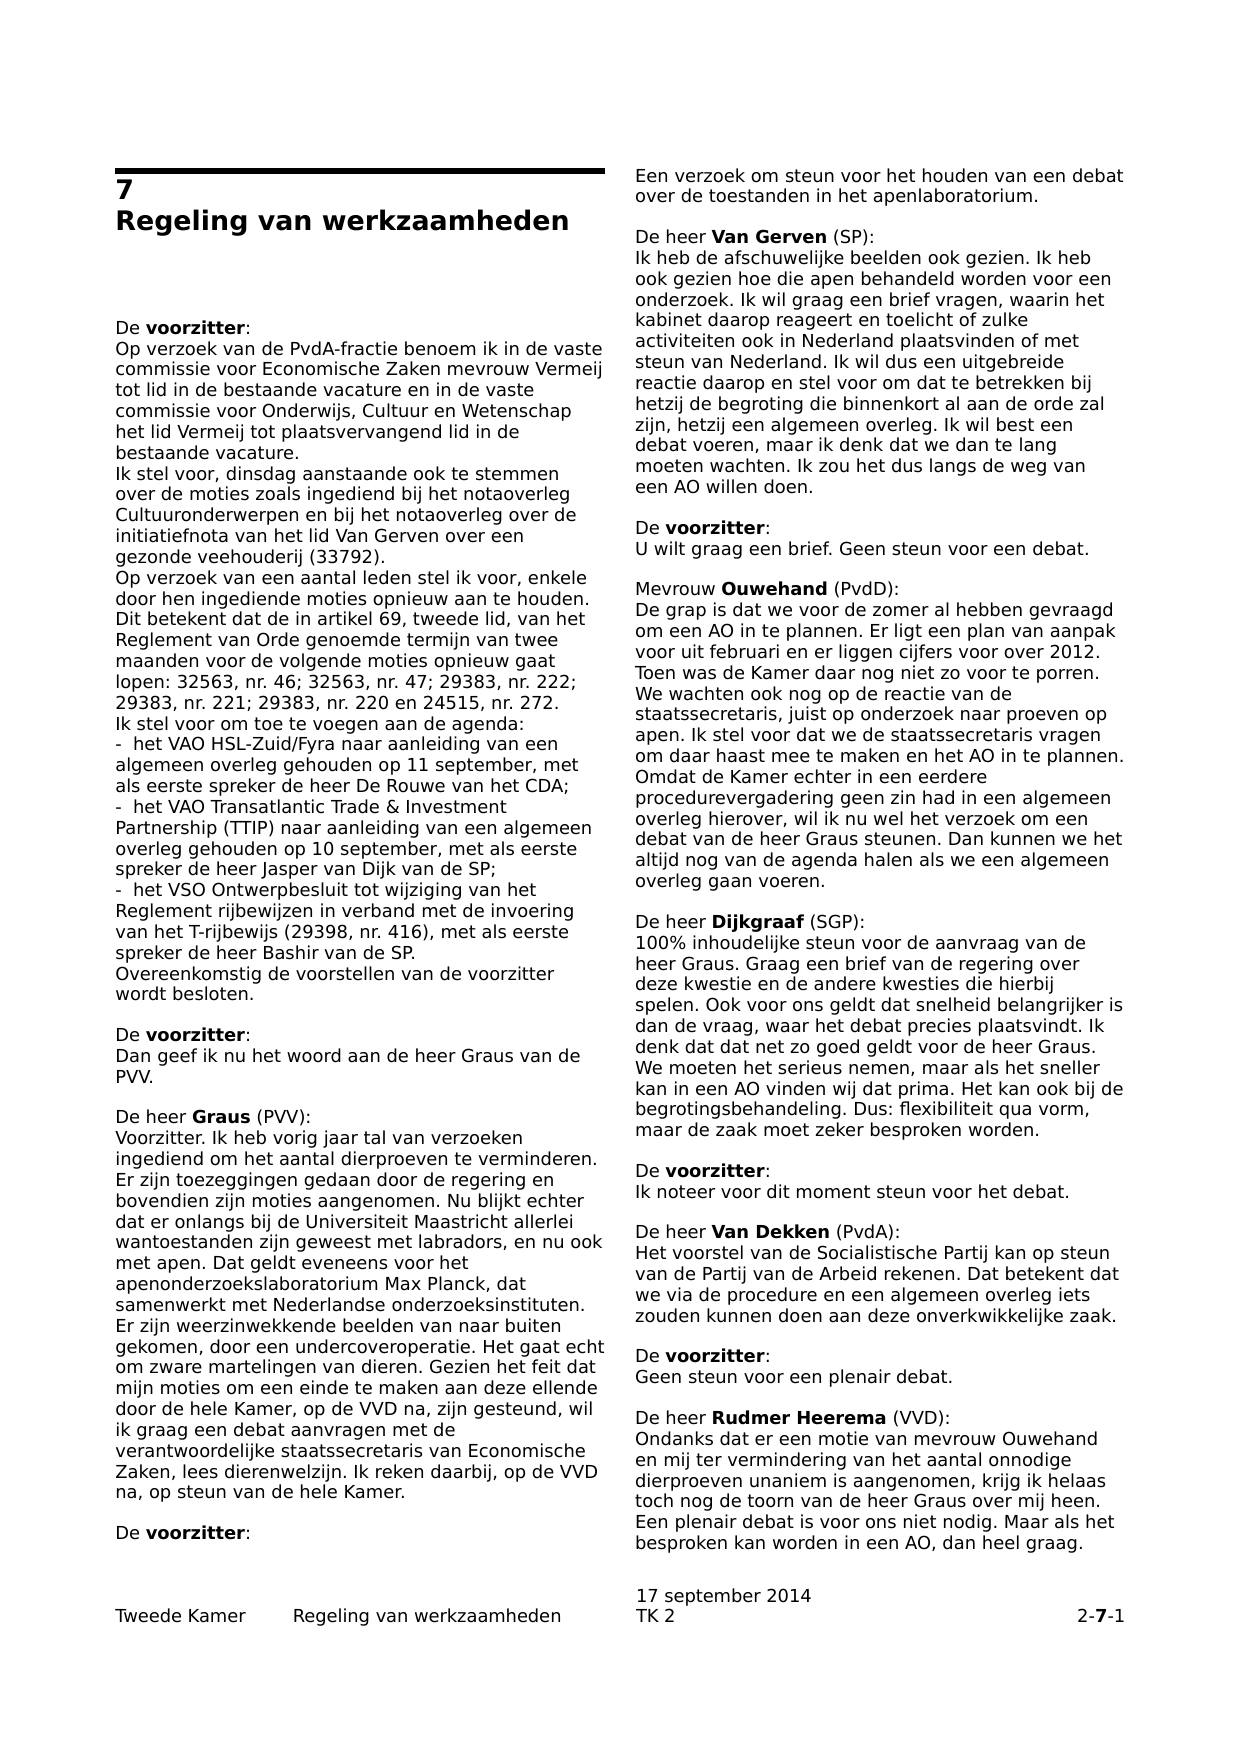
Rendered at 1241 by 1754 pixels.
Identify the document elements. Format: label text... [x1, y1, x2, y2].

list het VAO Transatlantic Trade & Investment Partnership (TTIP) naar aanleiding van een algemeen overleg gehouden op 10 september, met als eerste spreker de heer Jasper van Dijk van de SP; [115, 797, 605, 880]
text Ik noteer voor dit moment steun voor het debat. [635, 1181, 1125, 1202]
text Ik stel voor om toe te voegen aan de agenda: [115, 713, 605, 734]
text De voorzitter: [635, 518, 1125, 538]
text De heer Rudmer Heerema (VVD): [635, 1408, 1125, 1429]
text Voorzitter. Ik heb vorig jaar tal van verzoeken ingediend om het aantal dierproeven te verminderen. Er zijn toezeggingen gedaan door de regering en bovendien zijn moties aangenomen. Nu blijkt echter dat er onlangs bij de Universiteit Maastricht allerlei wantoestanden zijn geweest met labradors, en nu ook met apen. Dat geldt eveneens voor het apenonderzoekslaboratorium Max Planck, dat samenwerkt met Nederlandse onderzoeksinstituten. Er zijn weerzinwekkende beelden van naar buiten gekomen, door een undercoveroperatie. Het gaat echt om zware martelingen van dieren. Gezien het feit dat mijn moties om een einde te maken aan deze ellende door de hele Kamer, op de VVD na, zijn gesteund, wil ik graag een debat aanvragen met de verantwoordelijke staatssecretaris van Economische Zaken, lees dierenwelzijn. Ik reken daarbij, op de VVD na, op steun van de hele Kamer. [115, 1128, 605, 1503]
text Dan geef ik nu het woord aan de heer Graus van de PVV. [115, 1046, 605, 1087]
text De voorzitter: [635, 1346, 1125, 1367]
text De heer Van Dekken (PvdA): [635, 1222, 1125, 1243]
text Mevrouw Ouwehand (PvdD): [635, 579, 1125, 600]
text De voorzitter: [115, 1523, 605, 1544]
text Het voorstel van de Socialistische Partij kan op steun van de Partij van de Arbeid rekenen. Dat betekent dat we via de procedure en een algemeen overleg iets zouden kunnen doen aan deze onverkwikkelijke zaak. [635, 1243, 1125, 1326]
title 7 Regeling van werkzaamheden [115, 174, 605, 237]
text De heer Van Gerven (SP): [635, 227, 1125, 248]
text Ik heb de afschuwelijke beelden ook gezien. Ik heb ook gezien hoe die apen behandeld worden voor een onderzoek. Ik wil graag een brief vragen, waarin het kabinet daarop reageert en toelicht of zulke activiteiten ook in Nederland plaatsvinden of met steun van Nederland. Ik wil dus een uitgebreide reactie daarop en stel voor om dat te betrekken bij hetzij de begroting die binnenkort al aan de orde zal zijn, hetzij een algemeen overleg. Ik wil best een debat voeren, maar ik denk dat we dan te lang moeten wachten. Ik zou het dus langs de weg van een AO willen doen. [635, 248, 1125, 498]
text 100% inhoudelijke steun voor de aanvraag van de heer Graus. Graag een brief van de regering over deze kwestie en de andere kwesties die hierbij spelen. Ook voor ons geldt dat snelheid belangrijker is dan de vraag, waar het debat precies plaatsvindt. Ik denk dat dat net zo goed geldt voor de heer Graus. We moeten het serieus nemen, maar als het sneller kan in een AO vinden wij dat prima. Het kan ook bij de begrotingsbehandeling. Dus: flexibiliteit qua vorm, maar de zaak moet zeker besproken worden. [635, 932, 1125, 1141]
list het VAO HSL-Zuid/Fyra naar aanleiding van een algemeen overleg gehouden op 11 september, met als eerste spreker de heer De Rouwe van het CDA; [115, 734, 605, 797]
text De voorzitter: [115, 1025, 605, 1046]
list het VSO Ontwerpbesluit tot wijziging van het Reglement rijbewijzen in verband met de invoering van het T-rijbewijs (29398, nr. 416), met als eerste spreker de heer Bashir van de SP. [115, 880, 605, 963]
text Overeenkomstig de voorstellen van de voorzitter wordt besloten. [115, 963, 605, 1005]
text De voorzitter: [635, 1161, 1125, 1181]
text Op verzoek van een aantal leden stel ik voor, enkele door hen ingediende moties opnieuw aan te houden. Dit betekent dat de in artikel 69, tweede lid, van het Reglement van Orde genoemde termijn van twee maanden voor de volgende moties opnieuw gaat lopen: 32563, nr. 46; 32563, nr. 47; 29383, nr. 222; 29383, nr. 221; 29383, nr. 220 en 24515, nr. 272. [115, 567, 605, 713]
text De grap is dat we voor de zomer al hebben gevraagd om een AO in te plannen. Er ligt een plan van aanpak voor uit februari en er liggen cijfers voor over 2012. Toen was de Kamer daar nog niet zo voor te porren. We wachten ook nog op de reactie van de staatssecretaris, juist op onderzoek naar proeven op apen. Ik stel voor dat we de staatssecretaris vragen om daar haast mee te maken en het AO in te plannen. Omdat de Kamer echter in een eerdere procedurevergadering geen zin had in een algemeen overleg hierover, wil ik nu wel het verzoek om een debat van de heer Graus steunen. Dan kunnen we het altijd nog van de agenda halen als we een algemeen overleg gaan voeren. [635, 600, 1125, 892]
text De voorzitter: [115, 318, 605, 338]
text Ik stel voor, dinsdag aanstaande ook te stemmen over de moties zoals ingediend bij het notaoverleg Cultuuronderwerpen en bij het notaoverleg over de initiatiefnota van het lid Van Gerven over een gezonde veehouderij (33792). [115, 463, 605, 567]
text Ondanks dat er een motie van mevrouw Ouwehand en mij ter vermindering van het aantal onnodige dierproeven unaniem is aangenomen, krijg ik helaas toch nog de toorn van de heer Graus over mij heen. Een plenair debat is voor ons niet nodig. Maar als het besproken kan worden in een AO, dan heel graag. [635, 1429, 1125, 1554]
text De heer Graus (PVV): [115, 1107, 605, 1128]
text Op verzoek van de PvdA-fractie benoem ik in de vaste commissie voor Economische Zaken mevrouw Vermeij tot lid in de bestaande vacature en in de vaste commissie voor Onderwijs, Cultuur en Wetenschap het lid Vermeij tot plaatsvervangend lid in de bestaande vacature. [115, 338, 605, 463]
text Geen steun voor een plenair debat. [635, 1367, 1125, 1388]
text De heer Dijkgraaf (SGP): [635, 912, 1125, 932]
text Een verzoek om steun voor het houden van een debat over de toestanden in het apenlaboratorium. [635, 165, 1125, 207]
text U wilt graag een brief. Geen steun voor een debat. [635, 538, 1125, 559]
